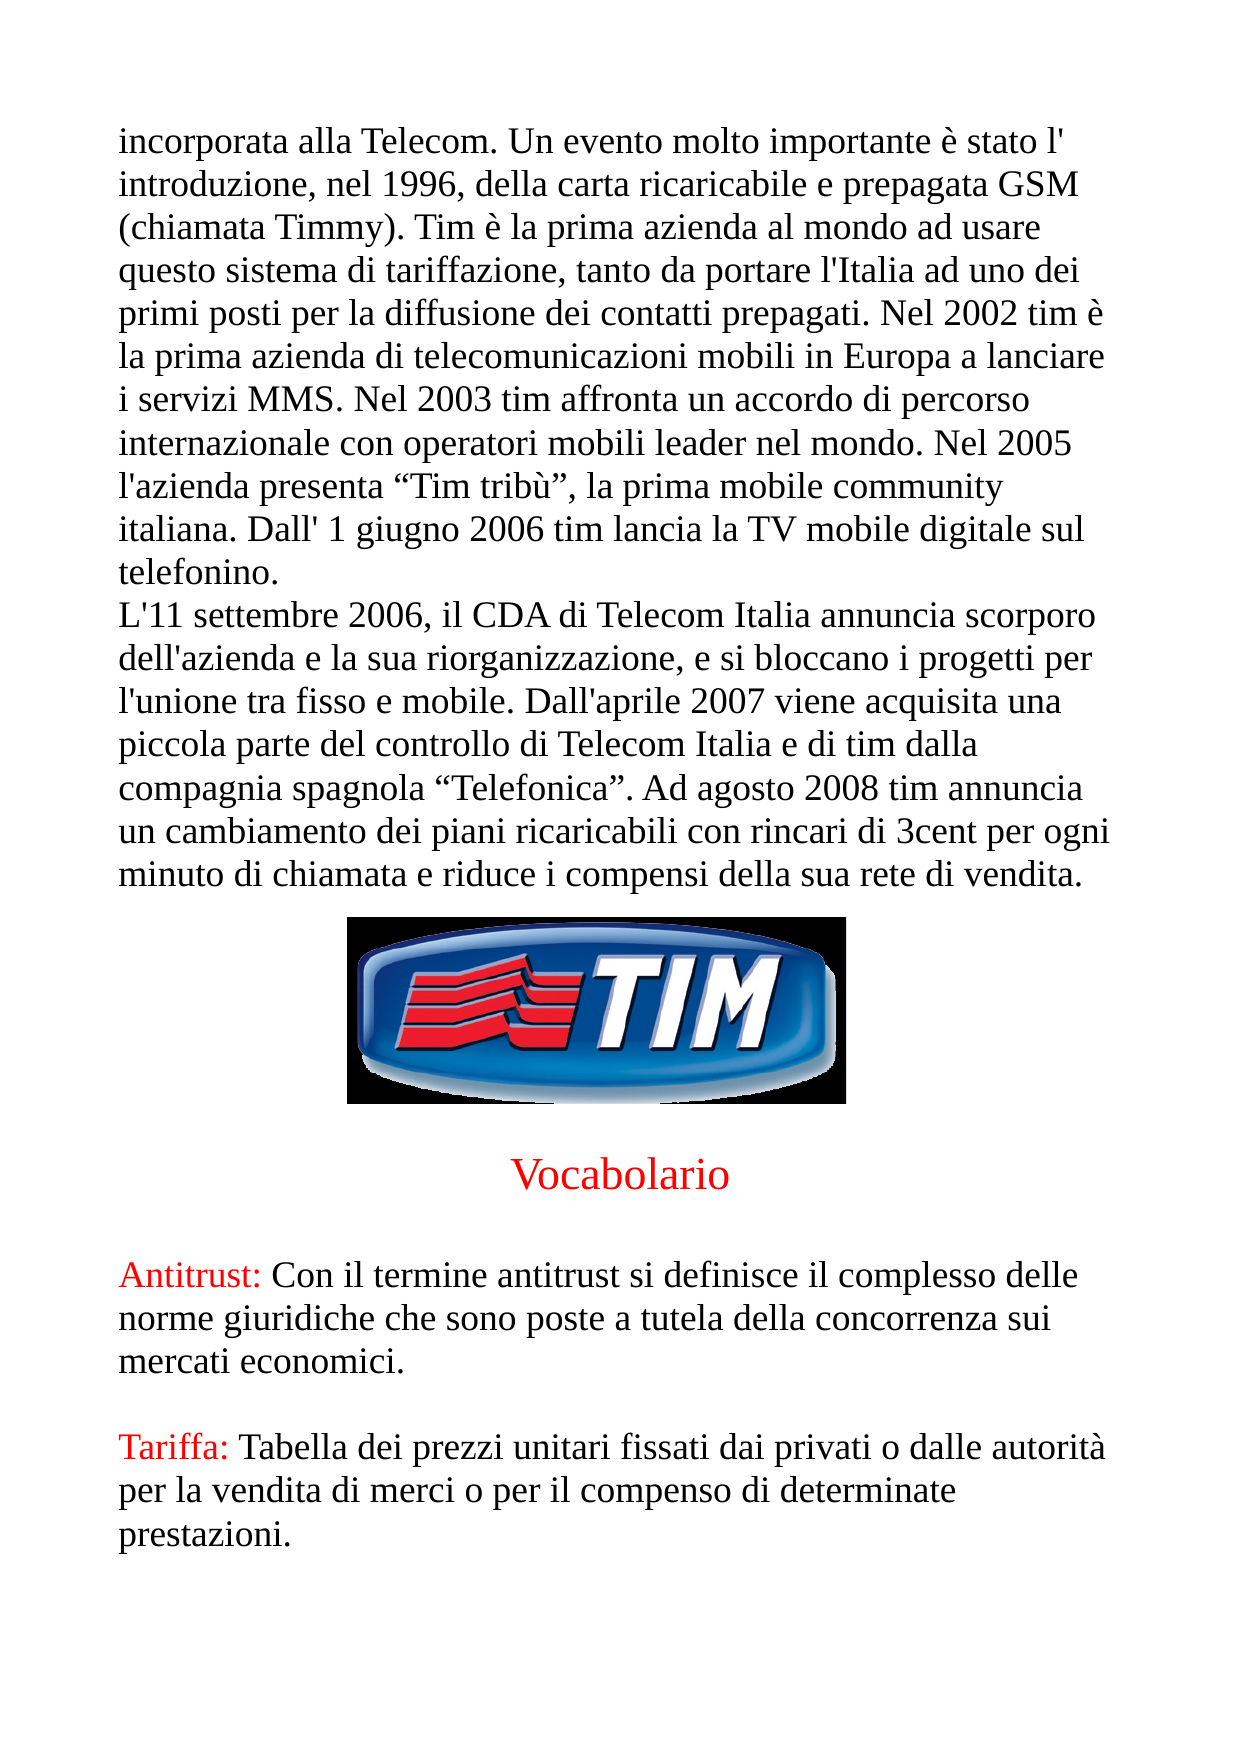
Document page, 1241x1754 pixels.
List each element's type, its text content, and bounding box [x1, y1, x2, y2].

text incorporata alla Telecom. Un evento molto importante è stato l' introduzione, nel 1996, della carta ricaricabile e prepagata GSM (chiamata Timmy). Tim è la prima azienda al mondo ad usare questo sistema di tariffazione, tanto da portare l'Italia ad uno dei primi posti per la diffusione dei contatti prepagati. Nel 2002 tim è la prima azienda di telecomunicazioni mobili in Europa a lanciare i servizi MMS. Nel 2003 tim affronta un accordo di percorso internazionale con operatori mobili leader nel mondo. Nel 2005 l'azienda presenta “Tim tribù”, la prima mobile community italiana. Dall' 1 giugno 2006 tim lancia la TV mobile digitale sul telefonino. [118, 118, 1122, 592]
picture [347, 917, 847, 1104]
text Antitrust: Con il termine antitrust si definisce il complesso delle norme giuridiche che sono poste a tutela della concorrenza sui mercati economici. [118, 1252, 1122, 1382]
text Tariffa: Tabella dei prezzi unitari fissati dai privati o dalle autorità per la vendita di merci o per il compenso di determinate prestazioni. [118, 1425, 1122, 1554]
text Vocabolario [118, 1147, 1122, 1199]
text L'11 settembre 2006, il CDA di Telecom Italia annuncia scorporo dell'azienda e la sua riorganizzazione, e si bloccano i progetti per l'unione tra fisso e mobile. Dall'aprile 2007 viene acquisita una piccola parte del controllo di Telecom Italia e di tim dalla compagnia spagnola “Telefonica”. Ad agosto 2008 tim annuncia un cambiamento dei piani ricaricabili con rincari di 3cent per ogni minuto di chiamata e riduce i compensi della sua rete di vendita. [118, 592, 1122, 894]
